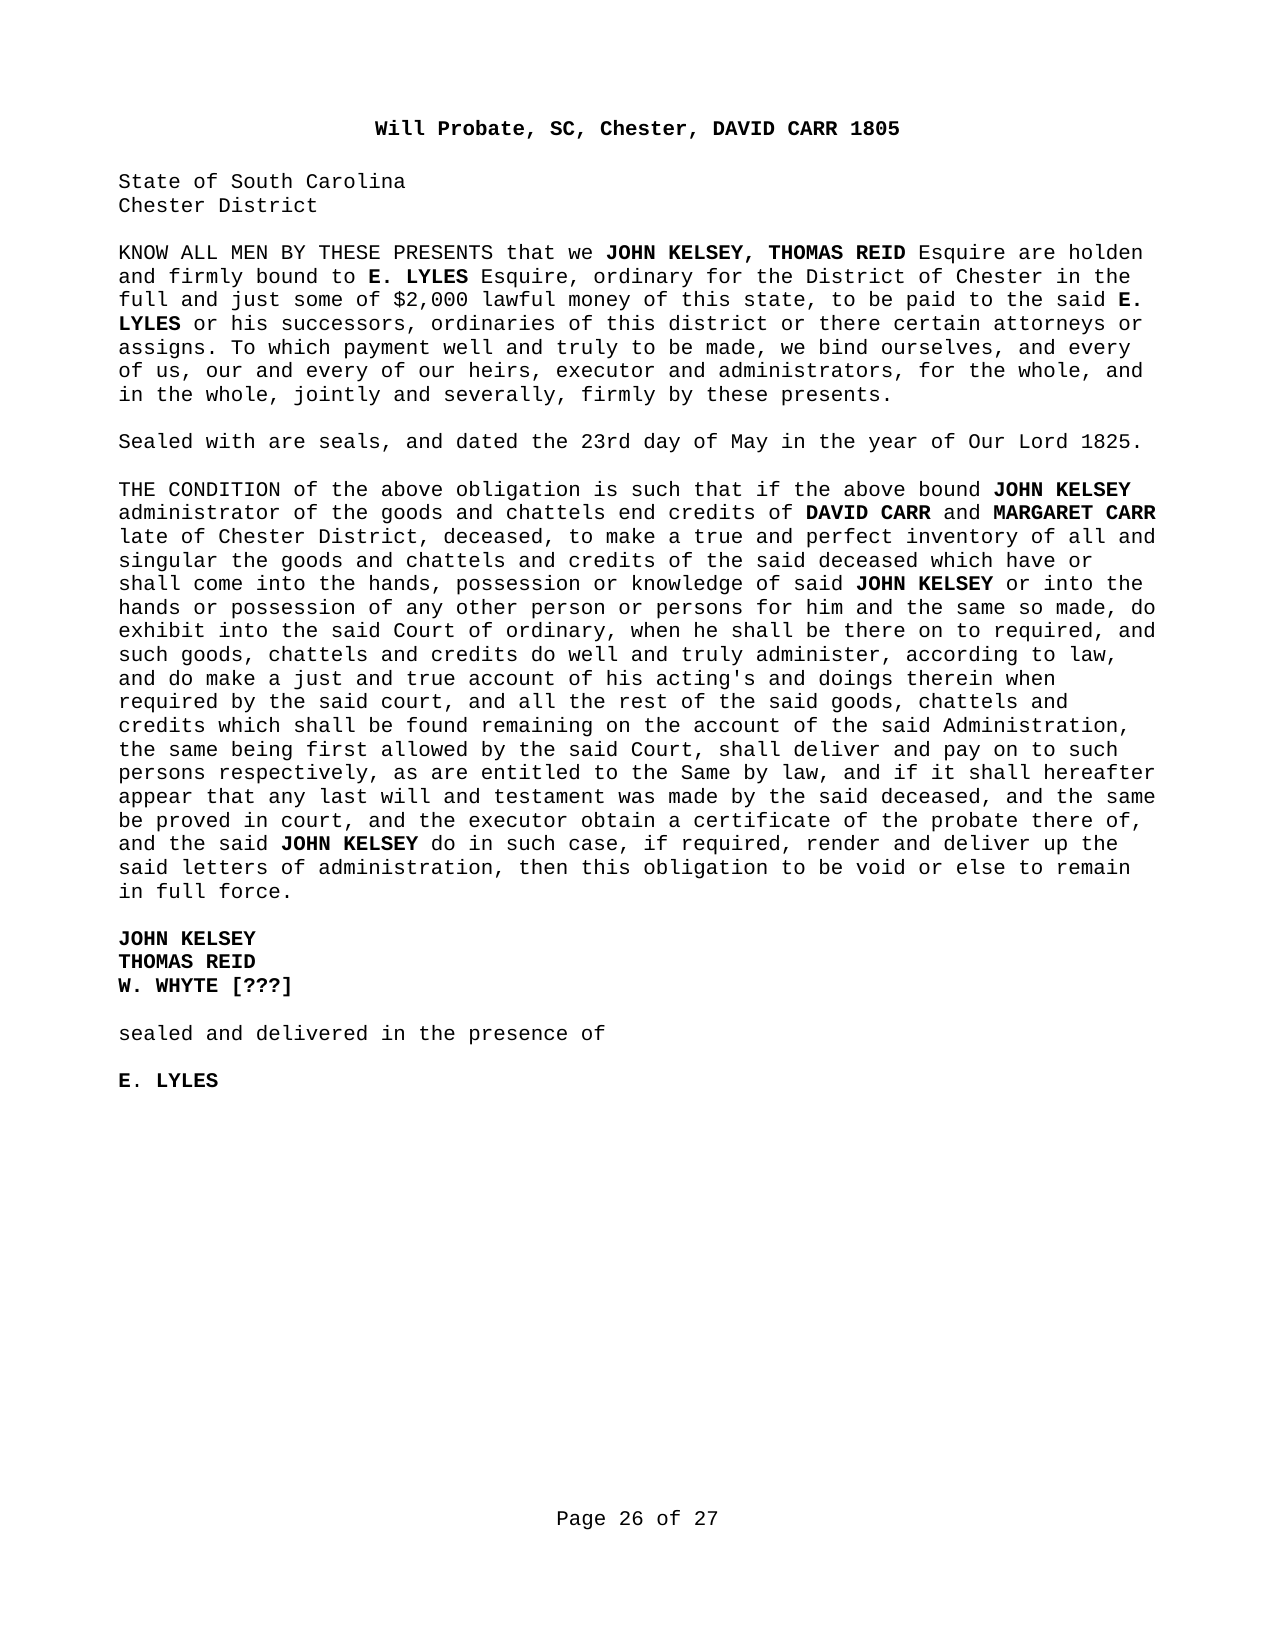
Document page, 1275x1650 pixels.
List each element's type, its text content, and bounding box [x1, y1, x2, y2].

text The condition of the above obligation is such that if the above bound John Kelsey administrator of the goods and chattels end credits of David Carr and Margaret Carr late of Chester District, deceased, to make a true and perfect inventory of all and singular the goods and chattels and credits of the said deceased which have or shall come into the hands, possession or knowledge of said John Kelsey or into the hands or possession of any other person or persons for him and the same so made, do exhibit into the said Court of ordinary, when he shall be there on to required, and such goods, chattels and credits do well and truly administer, according to law, and do make a just and true account of his acting's and doings therein when required by the said court, and all the rest of the said goods, chattels and credits which shall be found remaining on the account of the said Administration, the same being first allowed by the said Court, shall deliver and pay on to such persons respectively, as are entitled to the Same by law, and if it shall hereafter appear that any last will and testament was made by the said deceased, and the same be proved in court, and the executor obtain a certificate of the probate there of, and the said John Kelsey do in such case, if required, render and deliver up the said letters of administration, then this obligation to be void or else to remain in full force. [118, 479, 1157, 904]
text John Kelsey [118, 928, 1157, 952]
text Thomas Reid [118, 952, 1157, 975]
text know all men by these presents that we John Kelsey, Thomas Reid Esquire are holden and firmly bound to E. LYLES Esquire, ordinary for the District of Chester in the full and just some of $2,000 lawful money of this state, to be paid to the said E. LYLES or his successors, ordinaries of this district or there certain attorneys or assigns. To which payment well and truly to be made, we bind ourselves, and every of us, our and every of our heirs, executor and administrators, for the whole, and in the whole, jointly and severally, firmly by these presents. [118, 242, 1157, 408]
text Sealed with are seals, and dated the 23rd day of May in the year of Our Lord 1825. [118, 431, 1157, 455]
text State of South Carolina [118, 171, 1157, 195]
text W. Whyte [???] [118, 975, 1157, 999]
text E. Lyles [118, 1070, 1157, 1093]
text Chester District [118, 195, 1157, 218]
text sealed and delivered in the presence of [118, 1022, 1157, 1046]
